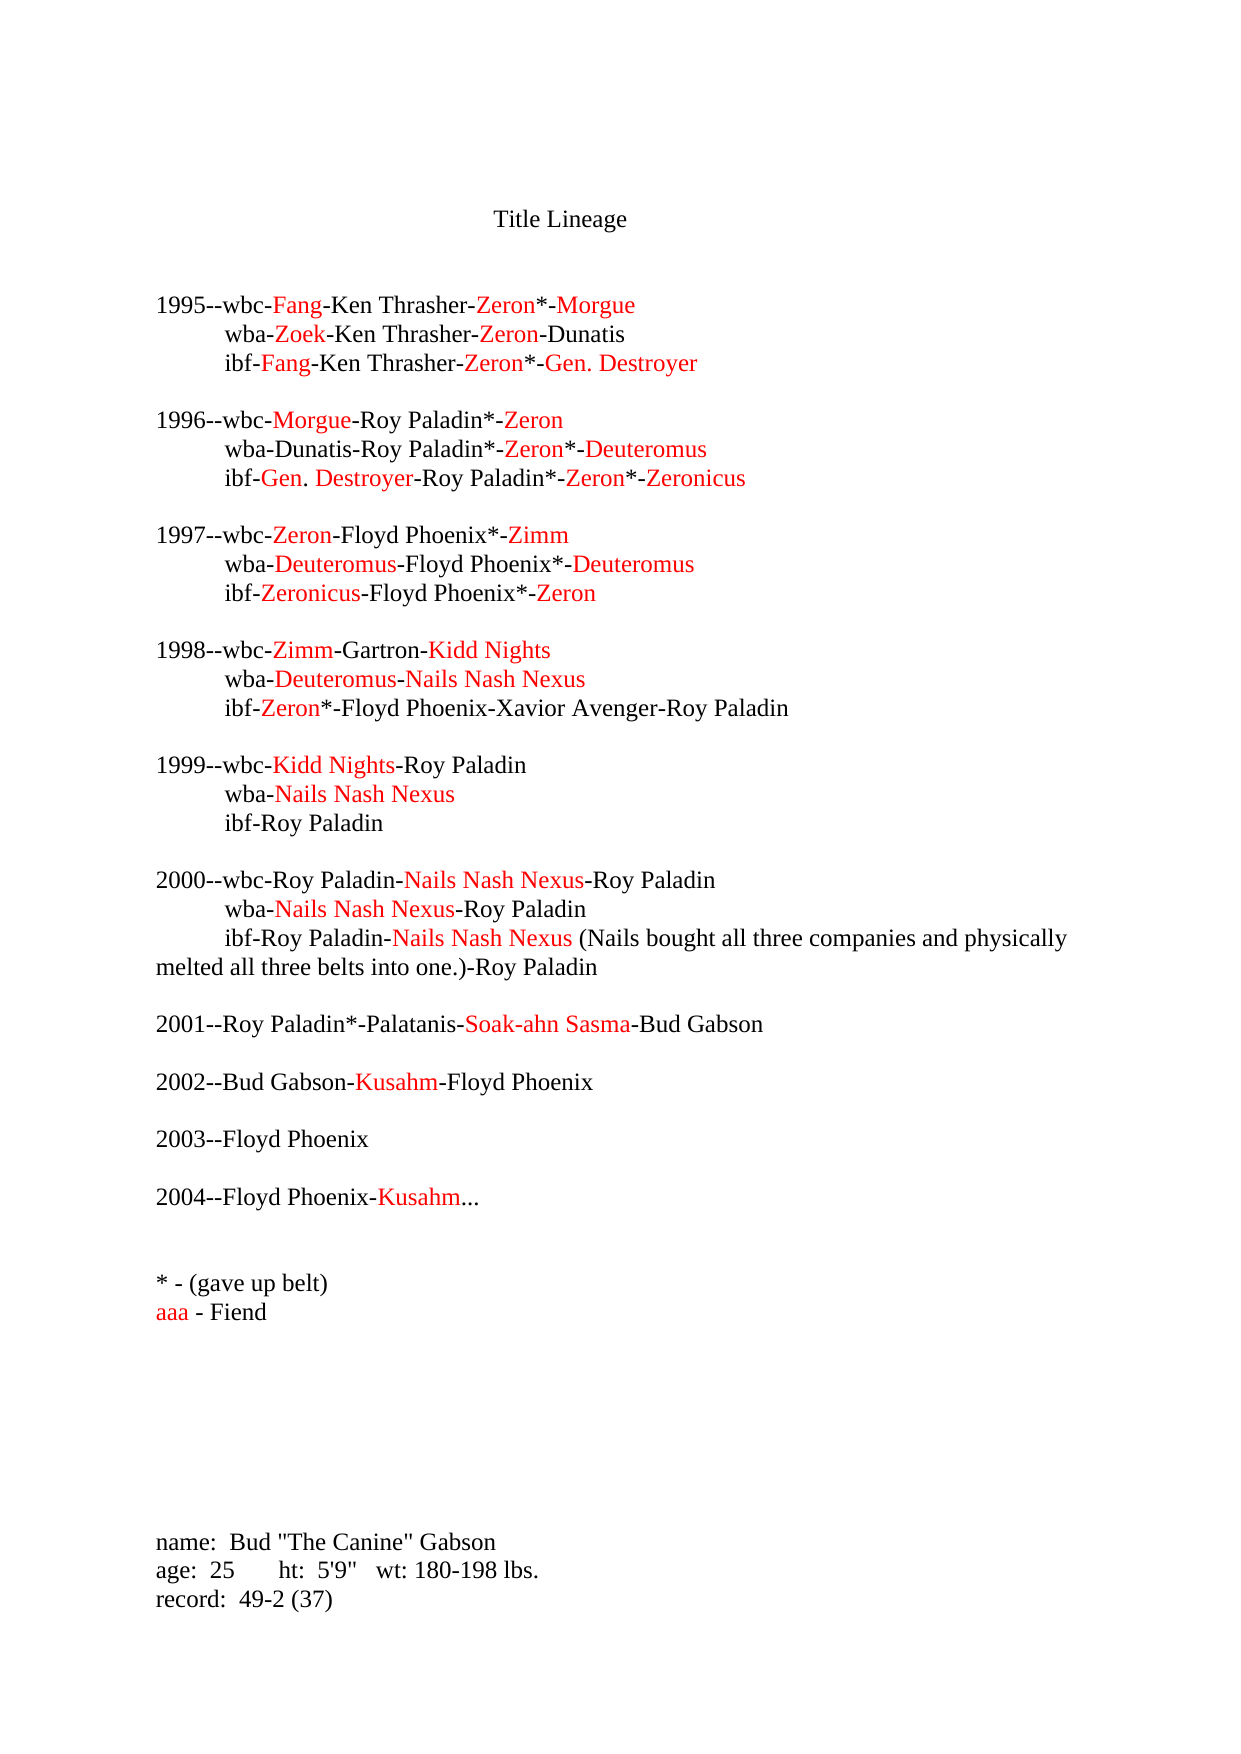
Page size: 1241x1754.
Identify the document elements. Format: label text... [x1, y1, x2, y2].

text 1997--wbc-Zeron-Floyd Phoenix*-Zimm [156, 521, 1122, 549]
text ibf-Zeron*-Floyd Phoenix-Xavior Avenger-Roy Paladin [156, 693, 1122, 722]
text ibf-Roy Paladin [156, 808, 1122, 837]
text 2001--Roy Paladin*-Palatanis-Soak-ahn Sasma-Bud Gabson [156, 1009, 1122, 1038]
text wba-Nails Nash Nexus [156, 779, 1122, 808]
text Title Lineage [156, 204, 1122, 233]
text record: 49-2 (37) [156, 1584, 1122, 1613]
text 1999--wbc-Kidd Nights-Roy Paladin [156, 751, 1122, 779]
text age: 25 ht: 5'9" wt: 180-198 lbs. [156, 1556, 1122, 1584]
text wba-Dunatis-Roy Paladin*-Zeron*-Deuteromus [156, 434, 1122, 463]
text ibf-Roy Paladin-Nails Nash Nexus (Nails bought all three companies and physically melted all three belts into one.)-Roy Paladin [156, 923, 1122, 981]
text aaa - Fiend [156, 1297, 1122, 1326]
text * - (gave up belt) [156, 1268, 1122, 1297]
text 1995--wbc-Fang-Ken Thrasher-Zeron*-Morgue [156, 291, 1122, 319]
text name: Bud "The Canine" Gabson [156, 1527, 1122, 1556]
text ibf-Zeronicus-Floyd Phoenix*-Zeron [156, 578, 1122, 607]
text ibf-Gen. Destroyer-Roy Paladin*-Zeron*-Zeronicus [156, 463, 1122, 492]
text 2000--wbc-Roy Paladin-Nails Nash Nexus-Roy Paladin [156, 866, 1122, 894]
text ibf-Fang-Ken Thrasher-Zeron*-Gen. Destroyer [156, 348, 1122, 377]
text 2003--Floyd Phoenix [156, 1124, 1122, 1153]
text 2002--Bud Gabson-Kusahm-Floyd Phoenix [156, 1067, 1122, 1096]
text 1996--wbc-Morgue-Roy Paladin*-Zeron [156, 406, 1122, 434]
text wba-Nails Nash Nexus-Roy Paladin [156, 894, 1122, 923]
text 2004--Floyd Phoenix-Kusahm... [156, 1182, 1122, 1211]
text wba-Zoek-Ken Thrasher-Zeron-Dunatis [156, 319, 1122, 348]
text 1998--wbc-Zimm-Gartron-Kidd Nights [156, 636, 1122, 664]
text wba-Deuteromus-Nails Nash Nexus [156, 664, 1122, 693]
text wba-Deuteromus-Floyd Phoenix*-Deuteromus [156, 549, 1122, 578]
